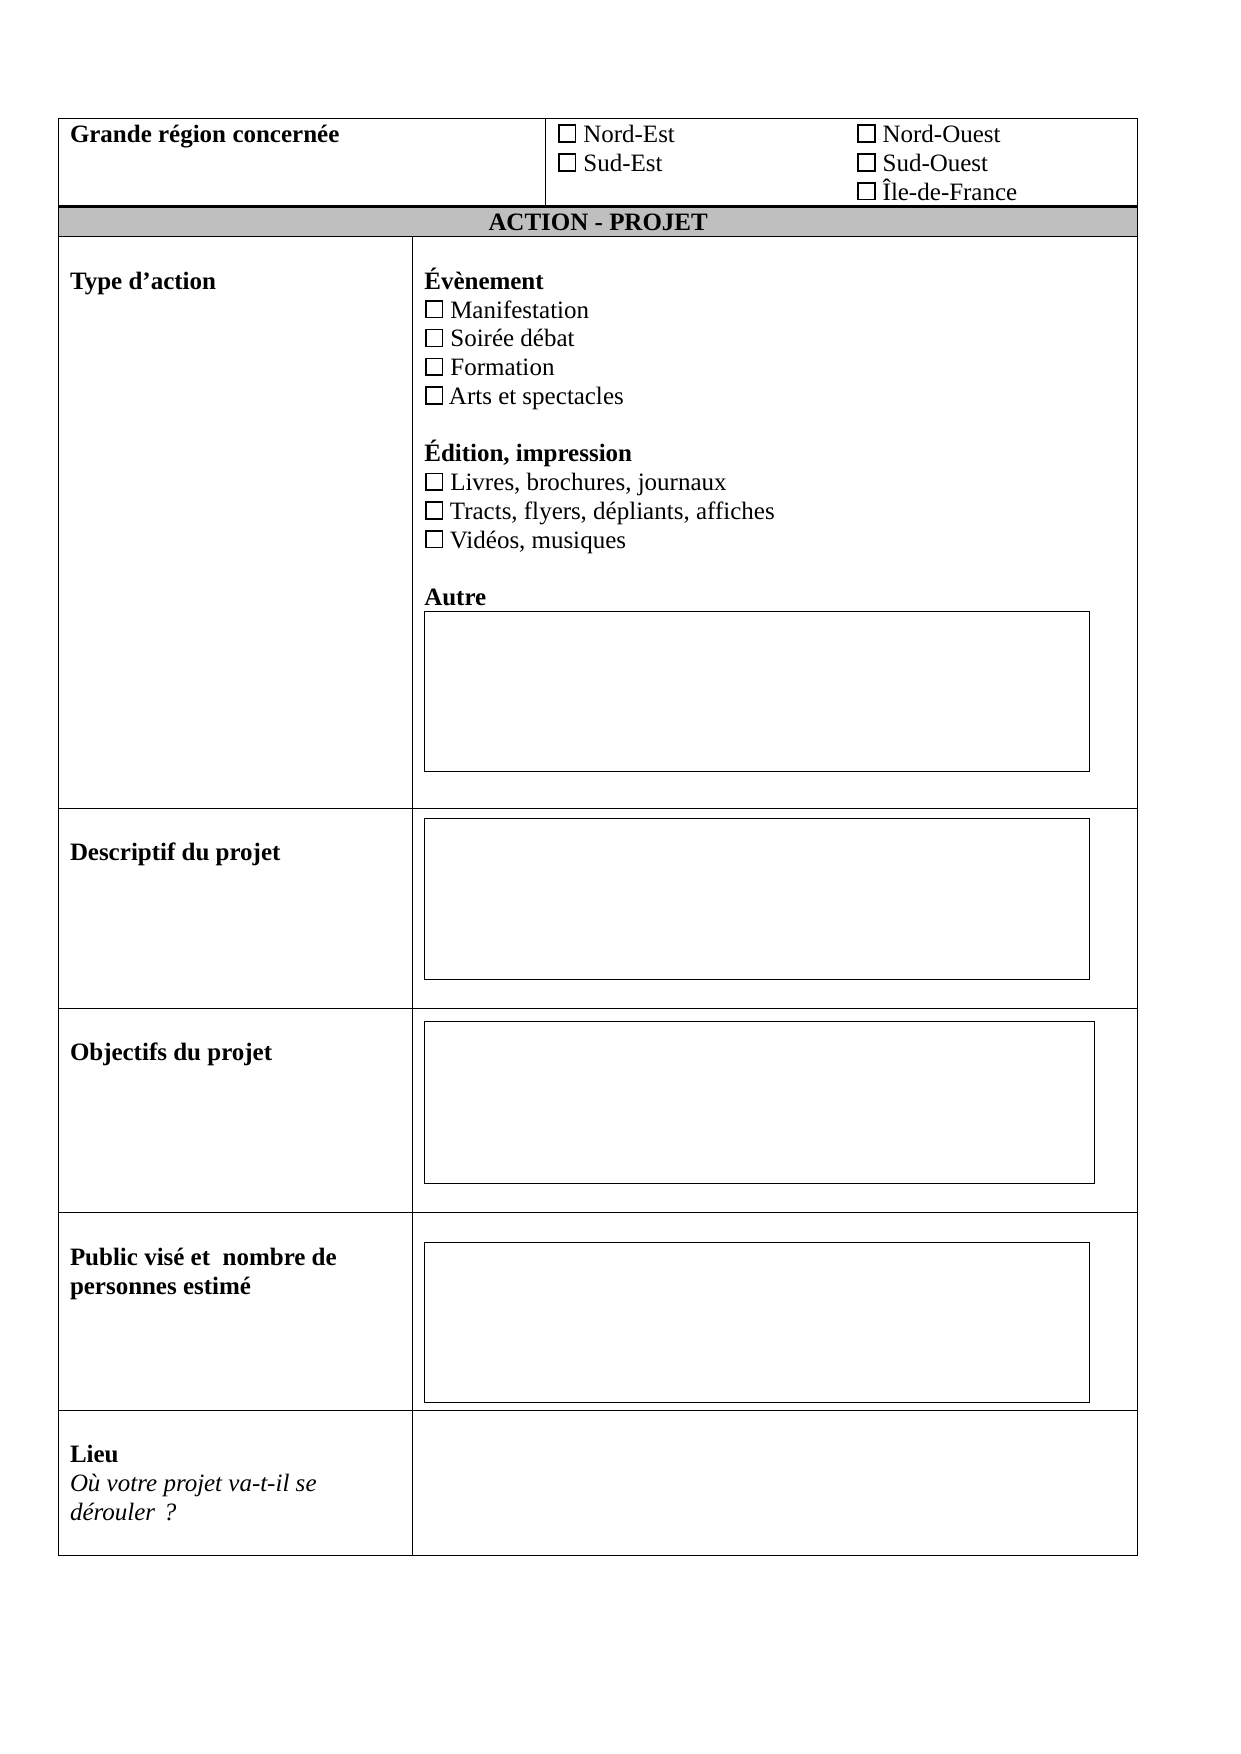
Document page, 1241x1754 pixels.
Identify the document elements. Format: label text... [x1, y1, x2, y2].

table_cell Type d’action [59, 237, 412, 807]
table_cell Public visé et nombre de personnes estimé [59, 1213, 412, 1410]
table_cell [413, 1411, 1137, 1554]
table_header ACTION - PROJET [59, 208, 1137, 236]
table_cell Objectifs du projet [59, 1009, 412, 1212]
table_cell Descriptif du projet [59, 809, 412, 1008]
table_cell Grande région concernée [59, 119, 545, 205]
table_cell Évènement Manifestation Soirée débat Formation Arts et spectacles Édition, impression Livres, brochures, journaux Tracts, flyers, dépliants, affiches Vidéos, musiques Autre [413, 237, 1137, 807]
table_cell [413, 1009, 1137, 1212]
table_cell [413, 1213, 1137, 1410]
table_cell [413, 809, 1137, 1008]
table_cell Nord-Est Sud-Est Nord-Ouest Sud-Ouest Île-de-France [546, 119, 1137, 205]
table_cell Lieu Où votre projet va-t-il se dérouler ? [59, 1411, 412, 1554]
